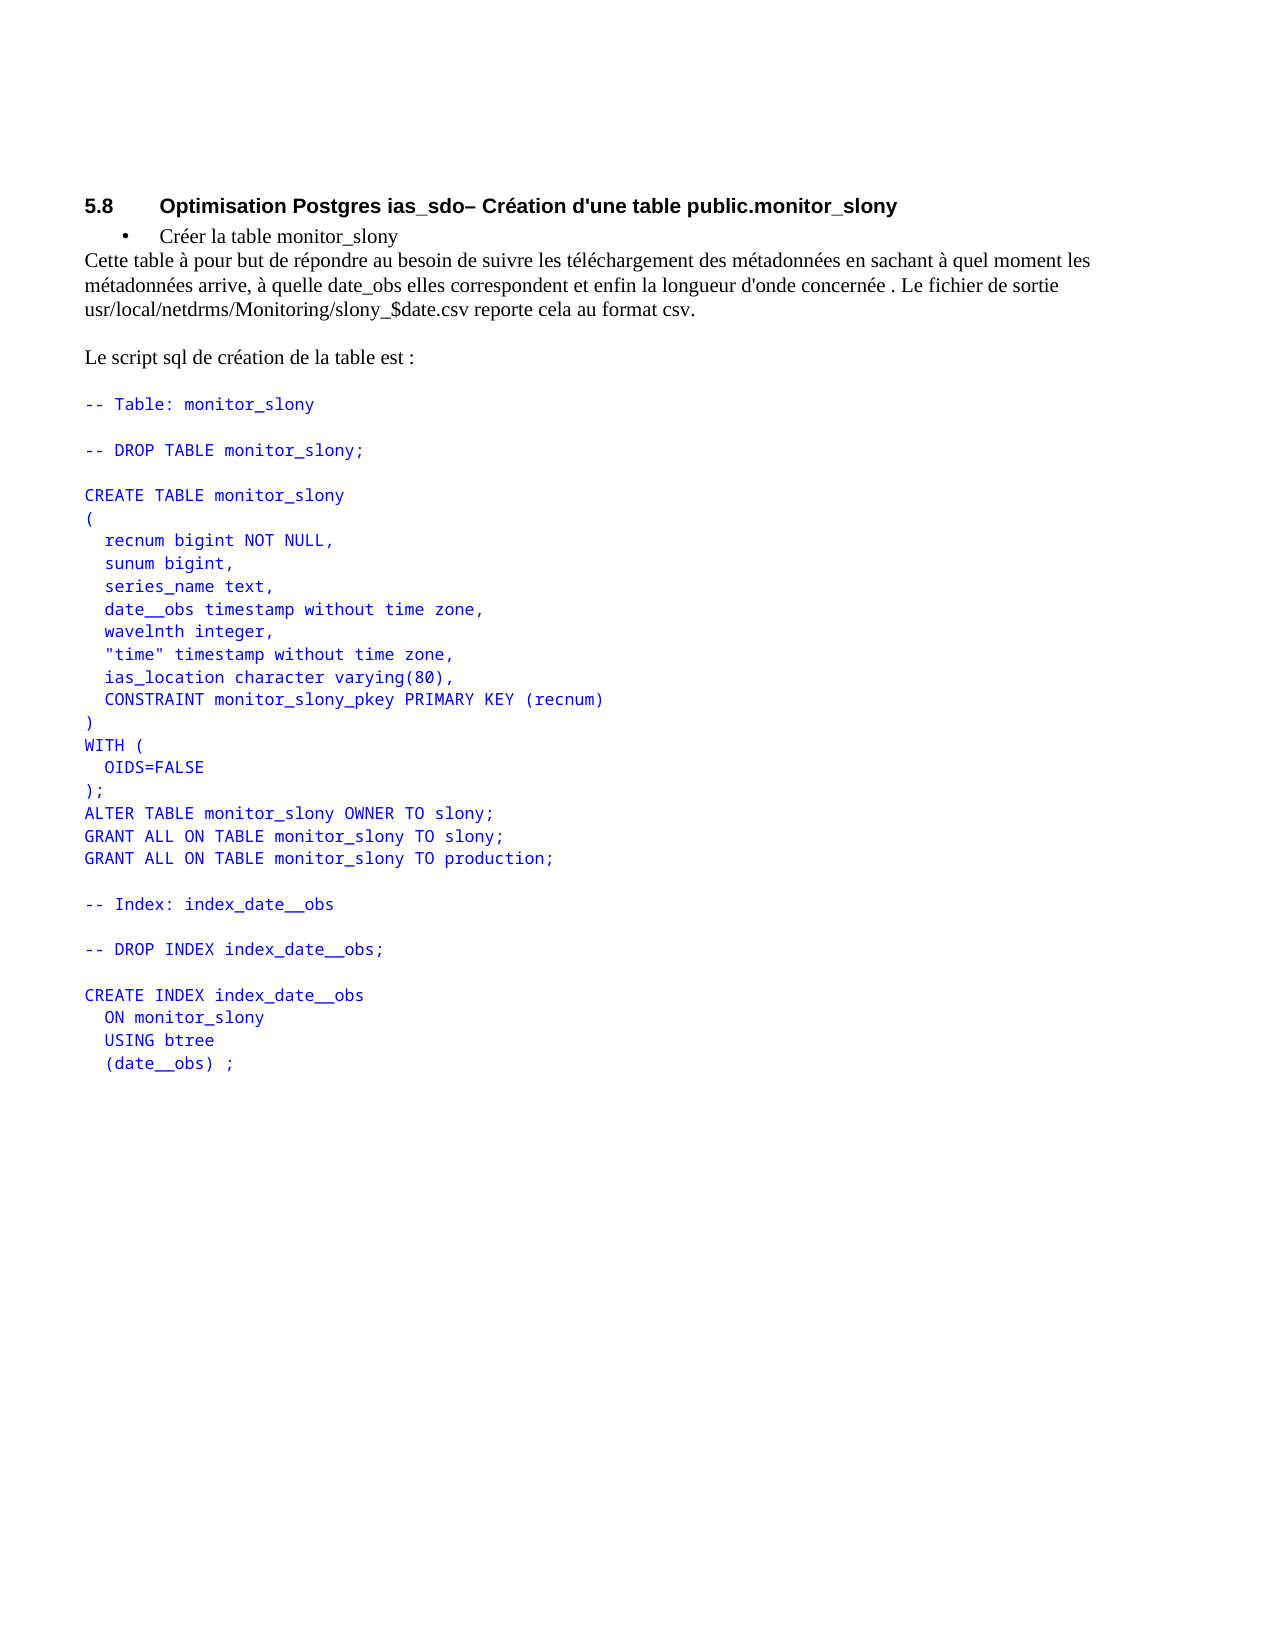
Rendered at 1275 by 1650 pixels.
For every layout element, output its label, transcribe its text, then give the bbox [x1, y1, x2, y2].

text -- Index: index_date__obs [84, 892, 1191, 915]
text ( [84, 506, 1191, 529]
text ALTER TABLE monitor_slony OWNER TO slony; [84, 802, 1191, 824]
text CREATE INDEX index_date__obs [84, 983, 1191, 1006]
text CONSTRAINT monitor_slony_pkey PRIMARY KEY (recnum) [84, 688, 1191, 711]
text series_name text, [84, 574, 1191, 597]
text wavelnth integer, [84, 620, 1191, 643]
text WITH ( [84, 733, 1191, 756]
text (date__obs) ; [84, 1051, 1191, 1074]
text -- DROP INDEX index_date__obs; [84, 938, 1191, 961]
text OIDS=FALSE [84, 756, 1191, 779]
text Cette table à pour but de répondre au besoin de suivre les téléchargement des métadonnées en sachant à quel moment les métadonnées arrive, à quelle date_obs elles correspondent et enfin la longueur d'onde concernée . Le fichier de sortie usr/local/netdrms/Monitoring/slony_$date.csv reporte cela au format csv. [84, 248, 1191, 321]
text ); [84, 779, 1191, 802]
text CREATE TABLE monitor_slony [84, 484, 1191, 506]
text ias_location character varying(80), [84, 665, 1191, 688]
text ) [84, 711, 1191, 733]
text USING btree [84, 1029, 1191, 1051]
text "time" timestamp without time zone, [84, 643, 1191, 665]
text GRANT ALL ON TABLE monitor_slony TO production; [84, 847, 1191, 870]
text -- DROP TABLE monitor_slony; [84, 438, 1191, 461]
text date__obs timestamp without time zone, [84, 597, 1191, 620]
text Le script sql de création de la table est : [84, 345, 1191, 369]
list Créer la table monitor_slony [122, 224, 1191, 248]
text sunum bigint, [84, 552, 1191, 574]
text GRANT ALL ON TABLE monitor_slony TO slony; [84, 824, 1191, 847]
subtitle Optimisation Postgres ias_sdo– Création d'une table public.monitor_slony [84, 194, 1191, 218]
text recnum bigint NOT NULL, [84, 529, 1191, 552]
text -- Table: monitor_slony [84, 393, 1191, 416]
text ON monitor_slony [84, 1006, 1191, 1029]
